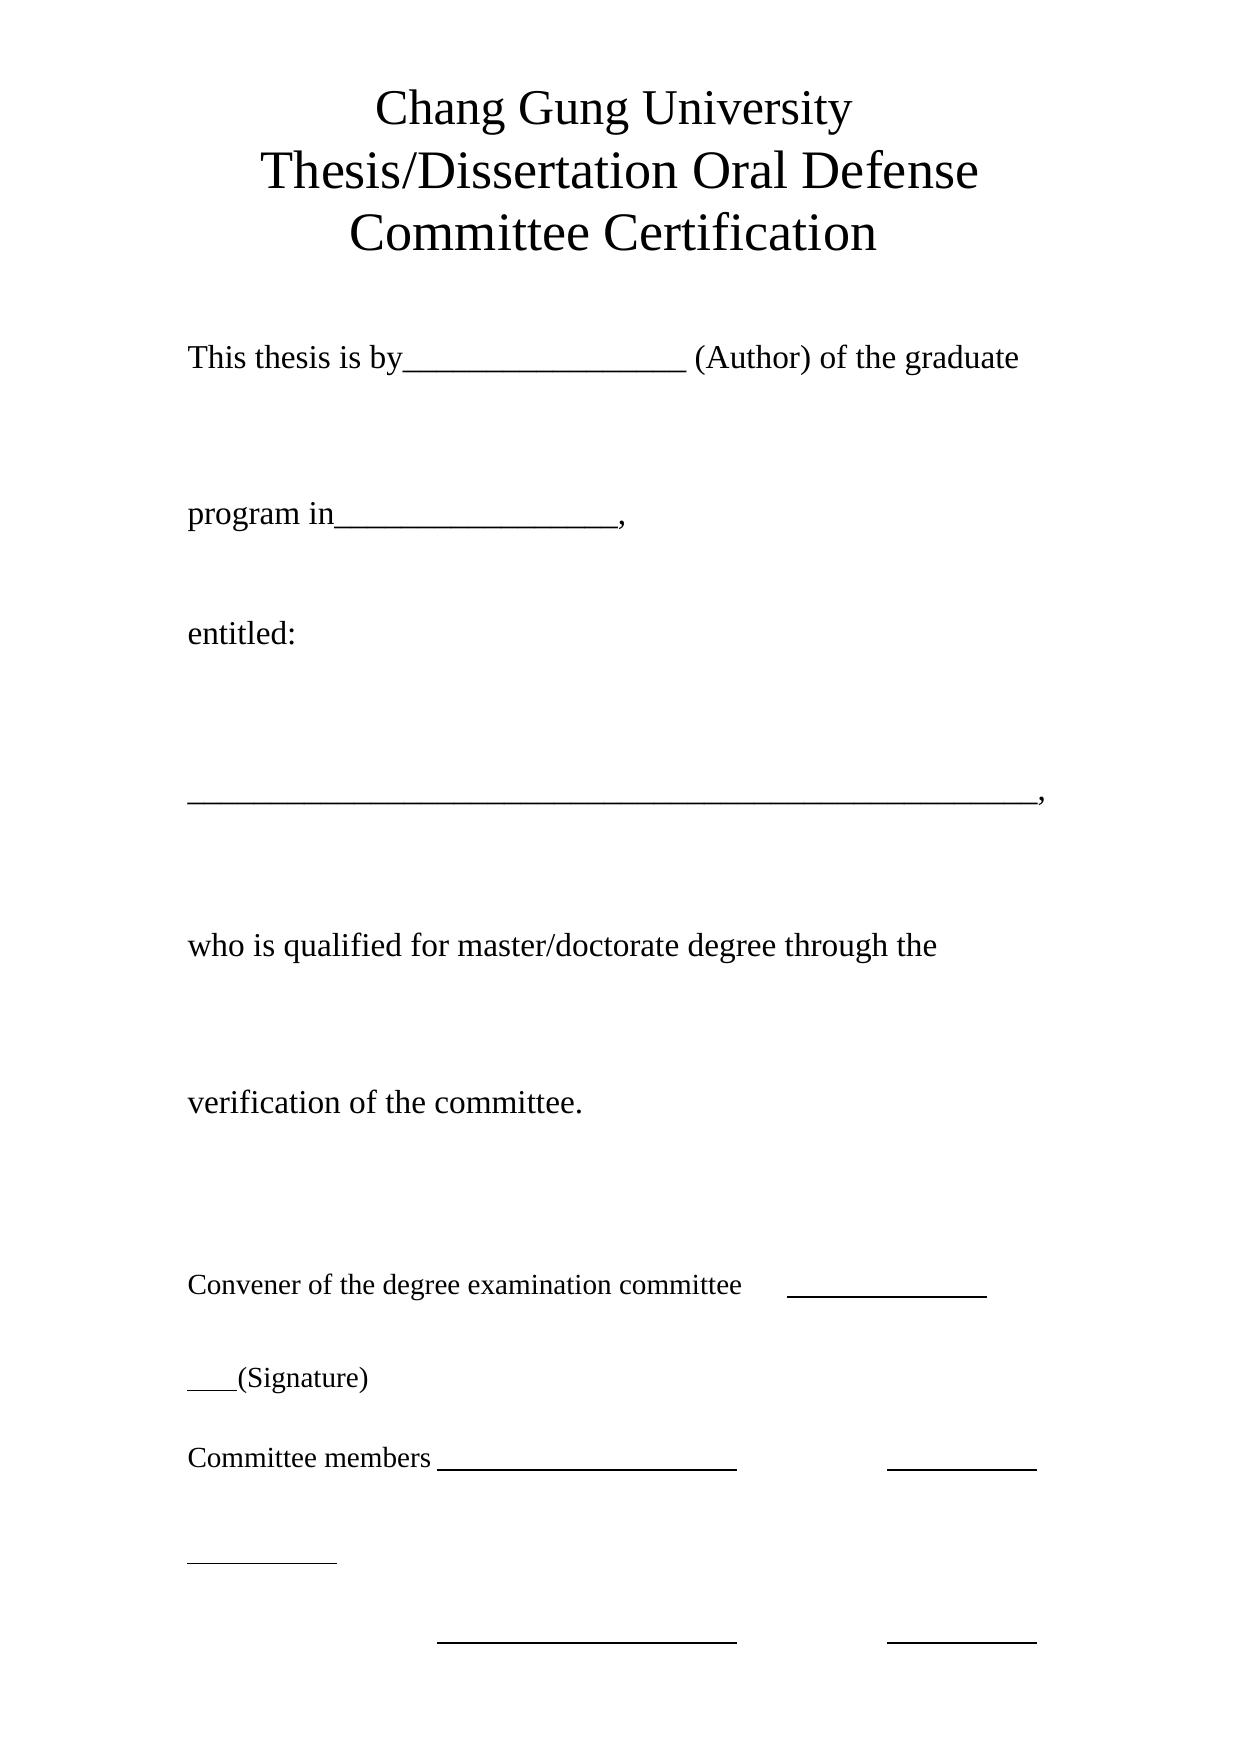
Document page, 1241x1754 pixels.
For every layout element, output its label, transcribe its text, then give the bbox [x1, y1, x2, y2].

text Committee members [187, 1415, 1053, 1571]
text Convener of the degree examination committee (Signature) [187, 1242, 1053, 1398]
text entitled: ___________________________________________________, who is qualified for master/doctorate degree through the verification of the committee. [187, 591, 1053, 1122]
text Thesis/Dissertation Oral Defense Committee Certification [187, 127, 1053, 252]
text This thesis is by_________________ (Author) of the graduate program in_________________, [187, 314, 1053, 533]
text Chang Gung University [187, 64, 1053, 127]
